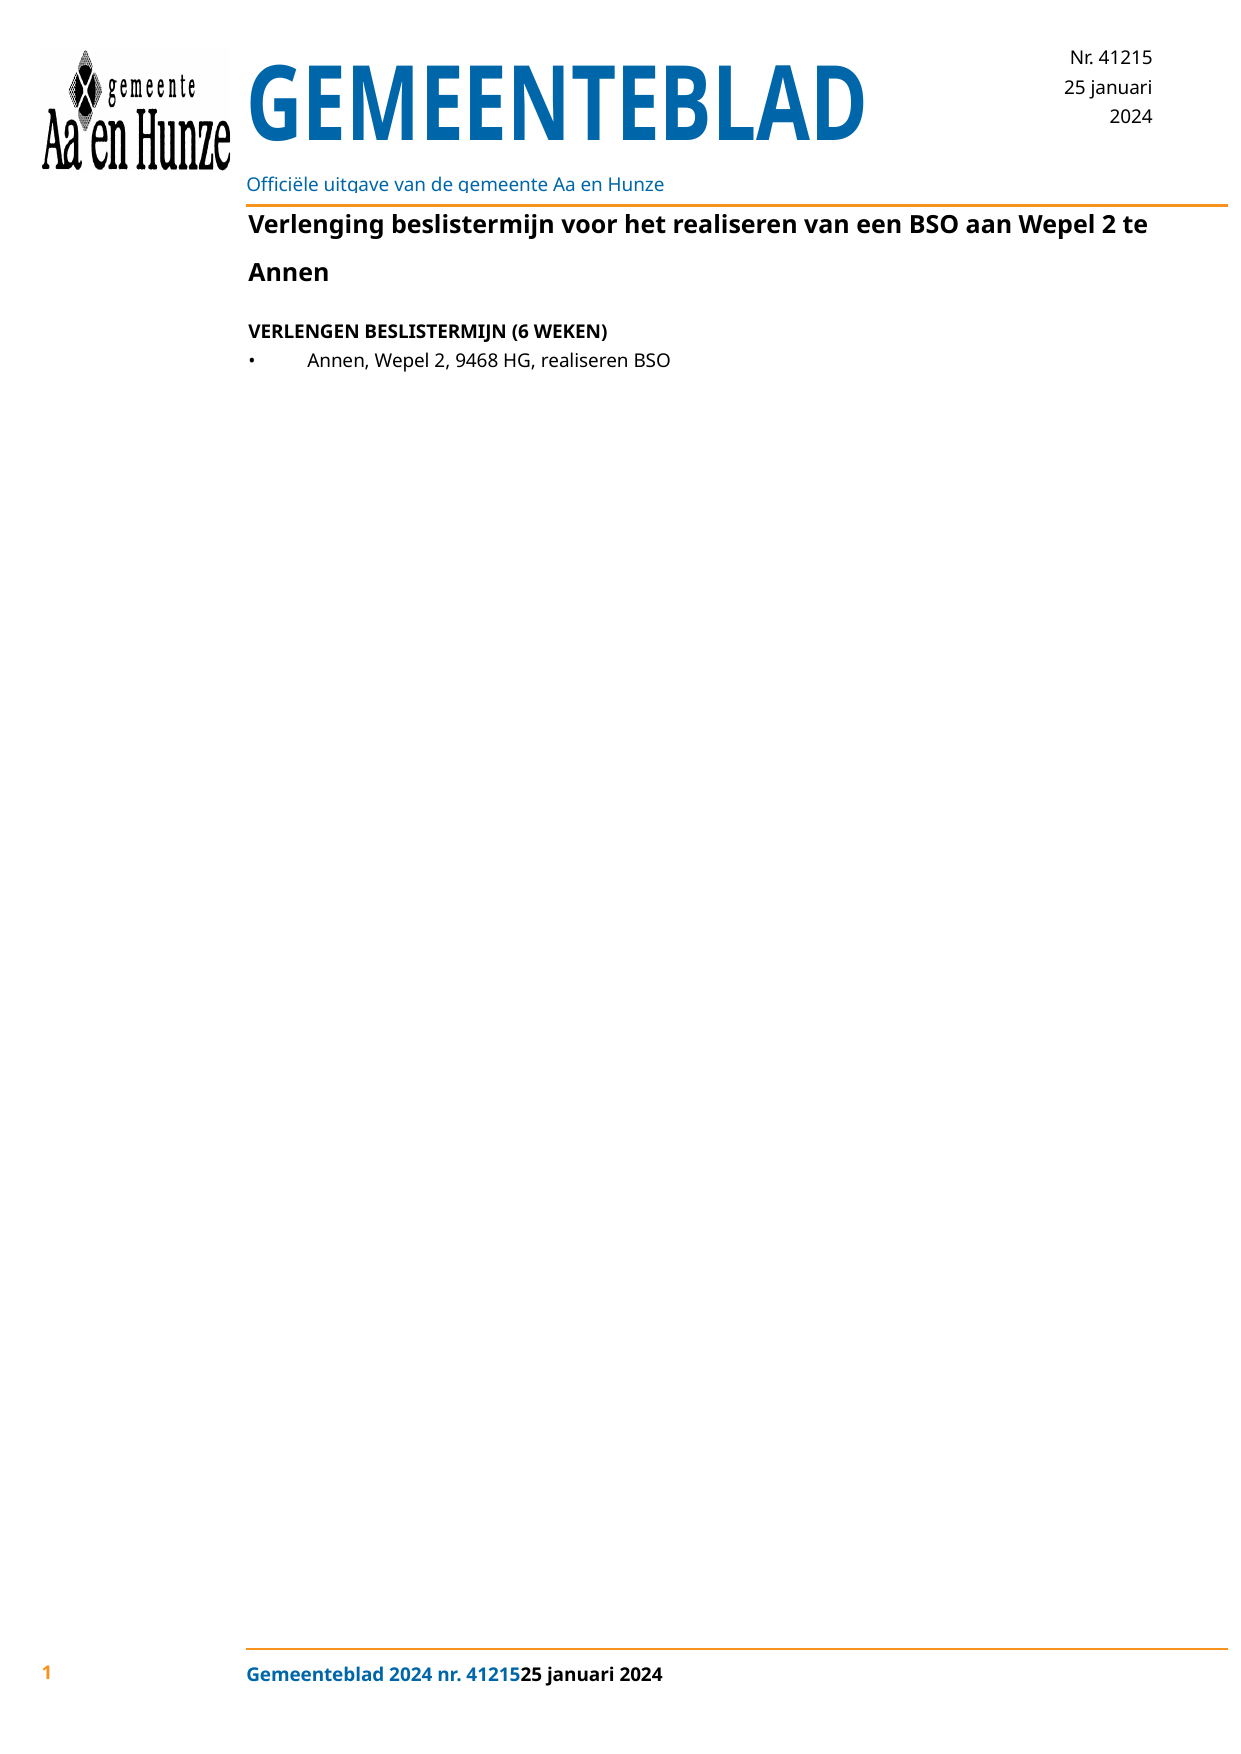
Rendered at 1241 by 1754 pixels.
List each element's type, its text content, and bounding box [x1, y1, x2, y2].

text VERLENGEN BESLISTERMIJN (6 WEKEN) [248, 318, 1152, 344]
text Verlenging beslistermijn voor het realiseren van een BSO aan Wepel 2 te Annen [248, 207, 1152, 288]
list Annen, Wepel 2, 9468 HG, realiseren BSO [248, 347, 1152, 373]
picture [41, 47, 231, 172]
